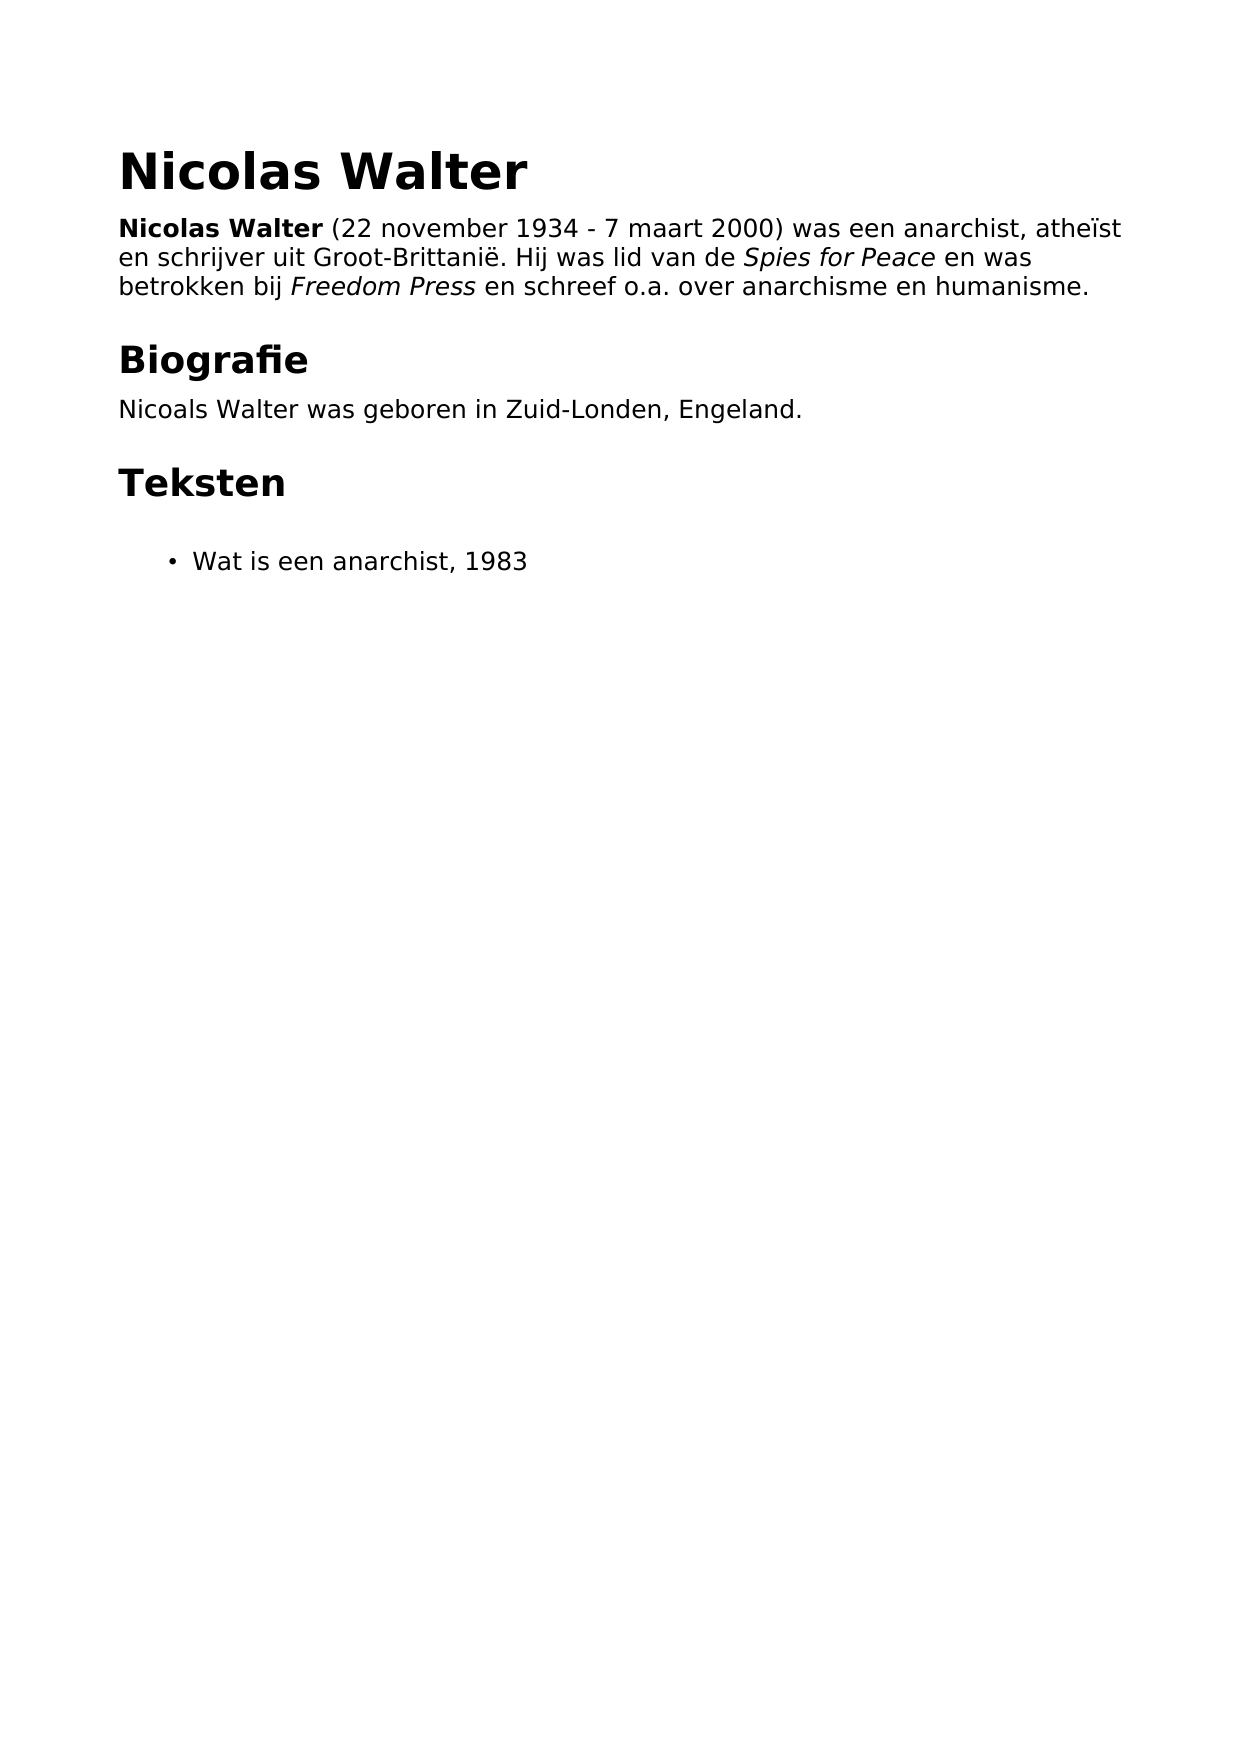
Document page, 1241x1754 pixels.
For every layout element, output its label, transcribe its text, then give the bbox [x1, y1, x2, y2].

text Nicoals Walter was geboren in Zuid-Londen, Engeland. [118, 395, 1122, 424]
subtitle Teksten [118, 462, 1122, 505]
text Nicolas Walter (22 november 1934 - 7 maart 2000) was een anarchist, atheïst en schrijver uit Groot-Brittanië. Hij was lid van de Spies for Peace en was betrokken bij Freedom Press en schreef o.a. over anarchisme en humanisme. [118, 214, 1122, 301]
list Wat is een anarchist, 1983 [177, 547, 1122, 576]
subtitle Biografie [118, 339, 1122, 382]
subtitle Nicolas Walter [118, 143, 1122, 201]
